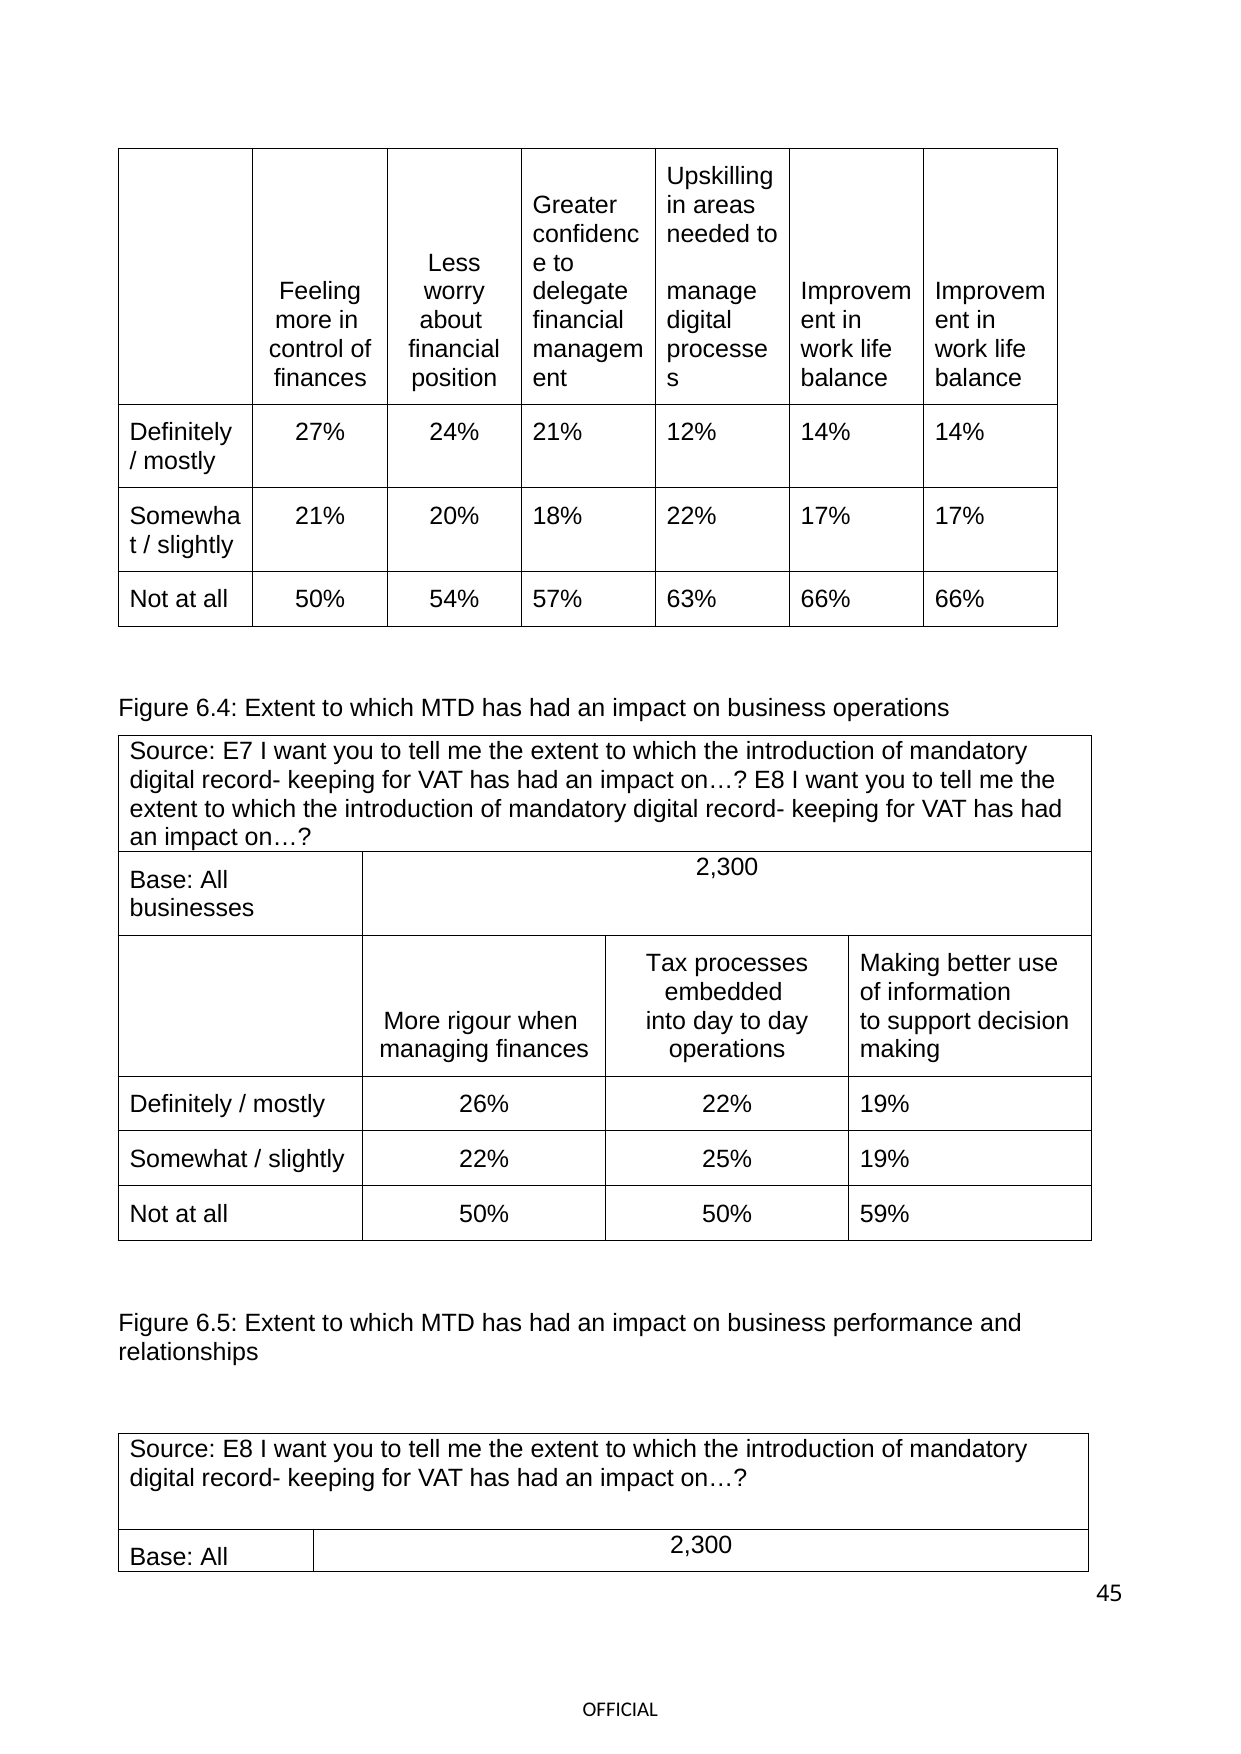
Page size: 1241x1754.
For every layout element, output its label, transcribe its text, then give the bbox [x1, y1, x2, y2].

table_cell 21% [253, 488, 387, 571]
table_cell 2,300 [314, 1530, 1088, 1571]
table_cell [119, 936, 362, 1076]
table_cell Definitely / mostly [119, 405, 252, 487]
table_cell 22% [656, 488, 789, 571]
table_cell 50% [606, 1186, 848, 1240]
table_cell 54% [388, 572, 521, 626]
table_cell 24% [388, 405, 521, 487]
table_cell 27% [253, 405, 387, 487]
table_cell Upskilling in areas needed to manage digital processes [656, 149, 789, 404]
table_cell 21% [522, 405, 655, 487]
table_cell 2,300 [363, 852, 1091, 934]
table_cell 22% [363, 1131, 605, 1185]
table_cell Base: All businesses [119, 852, 362, 934]
table_cell Less worry about financial position [388, 149, 521, 404]
table_cell 12% [656, 405, 789, 487]
table_cell 59% [849, 1186, 1091, 1240]
table_cell 26% [363, 1077, 605, 1130]
table_header Source: E7 I want you to tell me the extent to which the introduction of mandatory digital record- keeping for VAT has had an impact on…? E8 I want you to tell me the extent to which the introduction of mandatory digital record- keeping for VAT has had an impact on…? [119, 736, 1091, 851]
table_cell 18% [522, 488, 655, 571]
table_cell 19% [849, 1131, 1091, 1185]
table_cell 50% [253, 572, 387, 626]
table_cell Definitely / mostly [119, 1077, 362, 1130]
table_cell Somewhat / slightly [119, 488, 252, 571]
table_header Source: E8 I want you to tell me the extent to which the introduction of mandatory digital record- keeping for VAT has had an impact on…? [119, 1434, 1088, 1529]
table_cell Greater confidence to delegate financial management [522, 149, 655, 404]
text Figure 6.5: Extent to which MTD has had an impact on business performance and relationships [118, 1308, 1122, 1366]
table_cell [119, 149, 252, 404]
table_cell 14% [790, 405, 923, 487]
table_cell Improvement in work life balance [790, 149, 923, 404]
table_cell 20% [388, 488, 521, 571]
table_cell 57% [522, 572, 655, 626]
table_cell 50% [363, 1186, 605, 1240]
table_cell 17% [790, 488, 923, 571]
table_cell 17% [924, 488, 1057, 571]
table_cell Feeling more in control of finances [253, 149, 387, 404]
text Figure 6.4: Extent to which MTD has had an impact on business operations [118, 693, 1122, 722]
table_cell 25% [606, 1131, 848, 1185]
table_cell 66% [924, 572, 1057, 626]
table_cell 19% [849, 1077, 1091, 1130]
table_cell 63% [656, 572, 789, 626]
table_cell Tax processes embedded into day to day operations [606, 936, 848, 1076]
table_cell Improvement in work life balance [924, 149, 1057, 404]
table_cell Not at all [119, 572, 252, 626]
table_cell 66% [790, 572, 923, 626]
table_cell More rigour when managing finances [363, 936, 605, 1076]
table_cell Making better use of information to support decision making [849, 936, 1091, 1076]
table_cell Base: All [119, 1530, 313, 1571]
table_cell Somewhat / slightly [119, 1131, 362, 1185]
table_cell 14% [924, 405, 1057, 487]
table_cell Not at all [119, 1186, 362, 1240]
table_cell 22% [606, 1077, 848, 1130]
